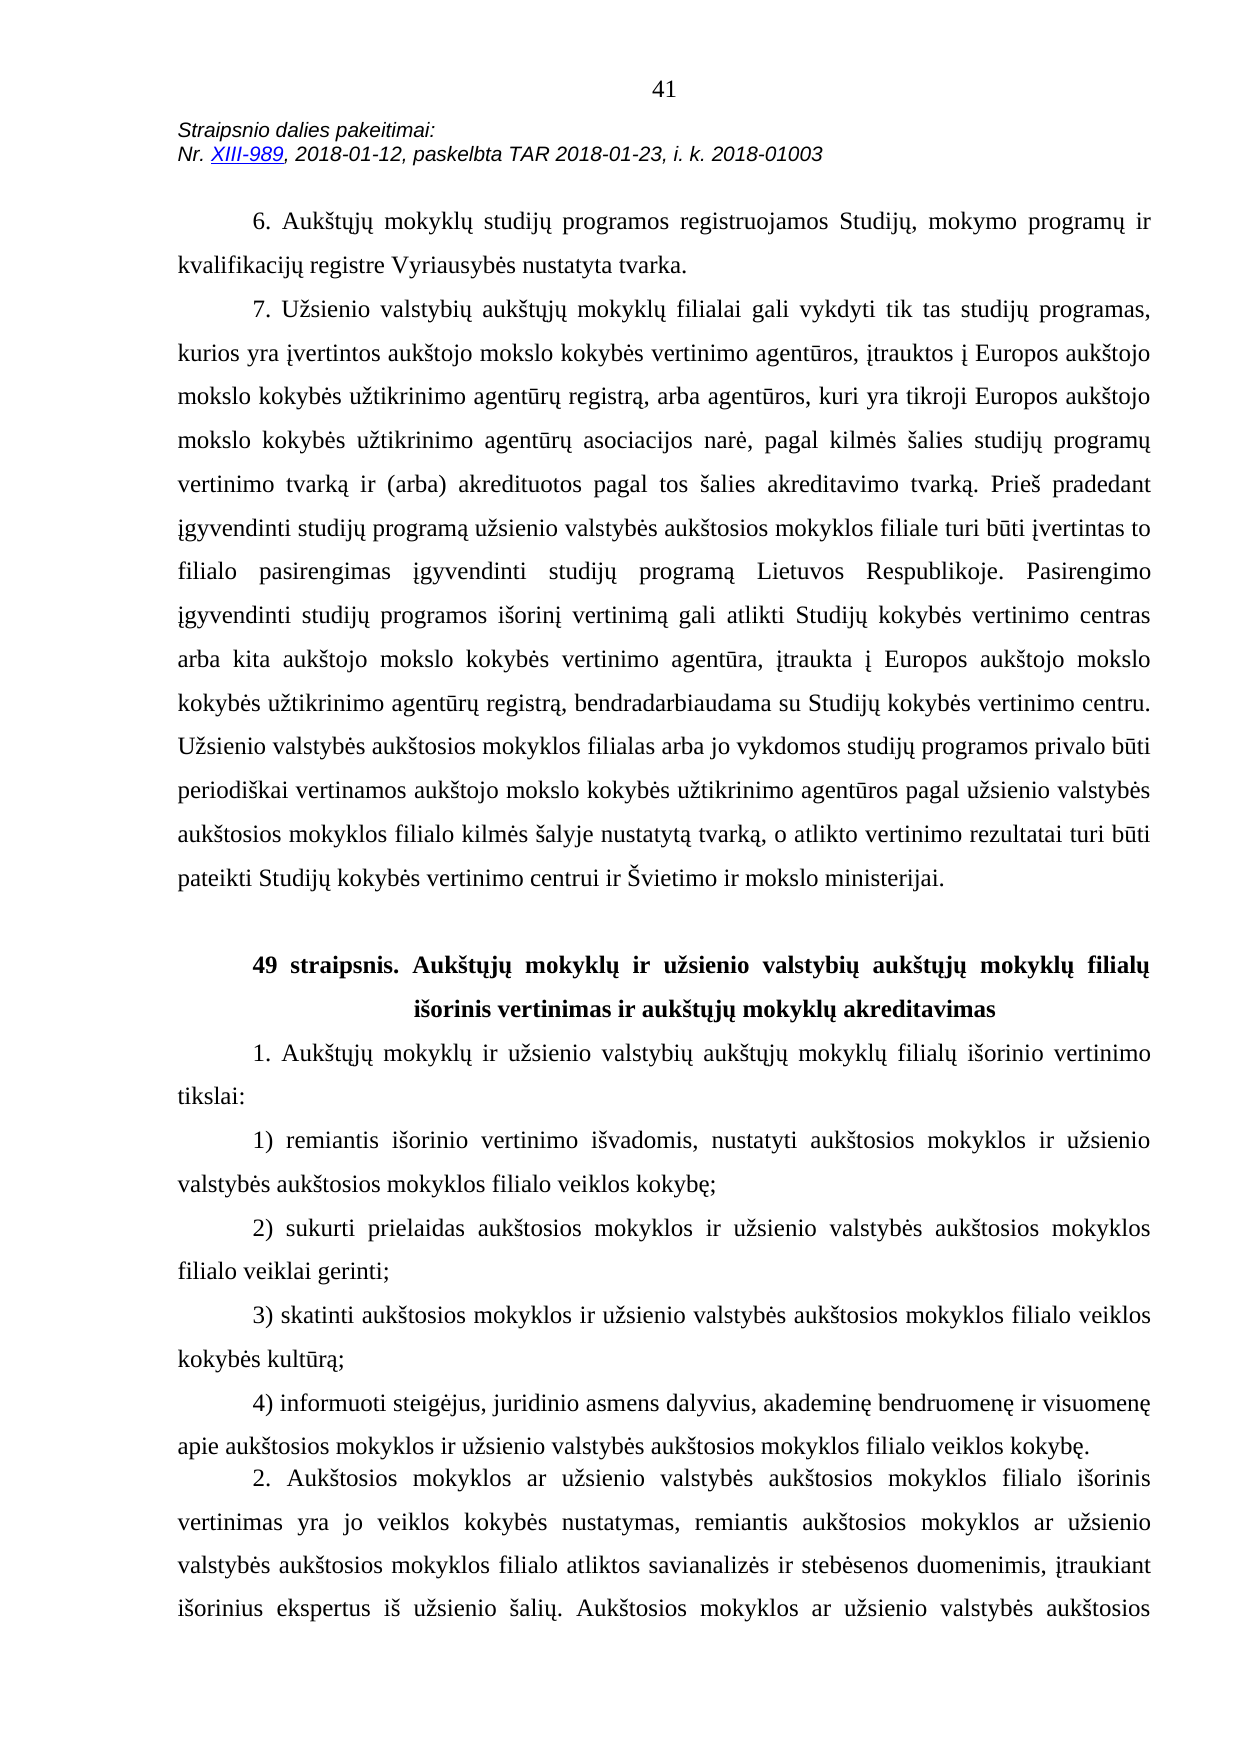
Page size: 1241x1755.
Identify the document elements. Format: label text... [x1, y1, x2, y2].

text 2) sukurti prielaidas aukštosios mokyklos ir užsienio valstybės aukštosios mokyklos filialo veiklai gerinti; [177, 1201, 1152, 1288]
text Nr. XIII-989, 2018-01-12, paskelbta TAR 2018-01-23, i. k. 2018-01003 [177, 142, 1152, 166]
text 4) informuoti steigėjus, juridinio asmens dalyvius, akademinę bendruomenę ir visuomenę apie aukštosios mokyklos ir užsienio valstybės aukštosios mokyklos filialo veiklos kokybę. [177, 1376, 1152, 1463]
text 3) skatinti aukštosios mokyklos ir užsienio valstybės aukštosios mokyklos filialo veiklos kokybės kultūrą; [177, 1288, 1152, 1376]
text Straipsnio dalies pakeitimai: [177, 118, 1152, 142]
text 1) remiantis išorinio vertinimo išvadomis, nustatyti aukštosios mokyklos ir užsienio valstybės aukštosios mokyklos filialo veiklos kokybę; [177, 1113, 1152, 1201]
text 2. Aukštosios mokyklos ar užsienio valstybės aukštosios mokyklos filialo išorinis vertinimas yra jo veiklos kokybės nustatymas, remiantis aukštosios mokyklos ar užsienio valstybės aukštosios mokyklos filialo atliktos savianalizės ir stebėsenos duomenimis, įtraukiant išorinius ekspertus iš užsienio šalių. Aukštosios mokyklos ar užsienio valstybės aukštosios [177, 1463, 1152, 1622]
text 6. Aukštųjų mokyklų studijų programos registruojamos Studijų, mokymo programų ir kvalifikacijų registre Vyriausybės nustatyta tvarka. [177, 195, 1152, 282]
text 7. Užsienio valstybių aukštųjų mokyklų filialai gali vykdyti tik tas studijų programas, kurios yra įvertintos aukštojo mokslo kokybės vertinimo agentūros, įtrauktos į Europos aukštojo mokslo kokybės užtikrinimo agentūrų registrą, arba agentūros, kuri yra tikroji Europos aukštojo mokslo kokybės užtikrinimo agentūrų asociacijos narė, pagal kilmės šalies studijų programų vertinimo tvarką ir (arba) akredituotos pagal tos šalies akreditavimo tvarką. Prieš pradedant įgyvendinti studijų programą užsienio valstybės aukštosios mokyklos filiale turi būti įvertintas to filialo pasirengimas įgyvendinti studijų programą Lietuvos Respublikoje. Pasirengimo įgyvendinti studijų programos išorinį vertinimą gali atlikti Studijų kokybės vertinimo centras arba kita aukštojo mokslo kokybės vertinimo agentūra, įtraukta į Europos aukštojo mokslo kokybės užtikrinimo agentūrų registrą, bendradarbiaudama su Studijų kokybės vertinimo centru. Užsienio valstybės aukštosios mokyklos filialas arba jo vykdomos studijų programos privalo būti periodiškai vertinamos aukštojo mokslo kokybės užtikrinimo agentūros pagal užsienio valstybės aukštosios mokyklos filialo kilmės šalyje nustatytą tvarką, o atlikto vertinimo rezultatai turi būti pateikti Studijų kokybės vertinimo centrui ir Švietimo ir mokslo ministerijai. [177, 282, 1152, 895]
text 1. Aukštųjų mokyklų ir užsienio valstybių aukštųjų mokyklų filialų išorinio vertinimo tikslai: [177, 1026, 1152, 1113]
text 49 straipsnis. Aukštųjų mokyklų ir užsienio valstybių aukštųjų mokyklų filialų išorinis vertinimas ir aukštųjų mokyklų akreditavimas [252, 938, 1152, 1026]
